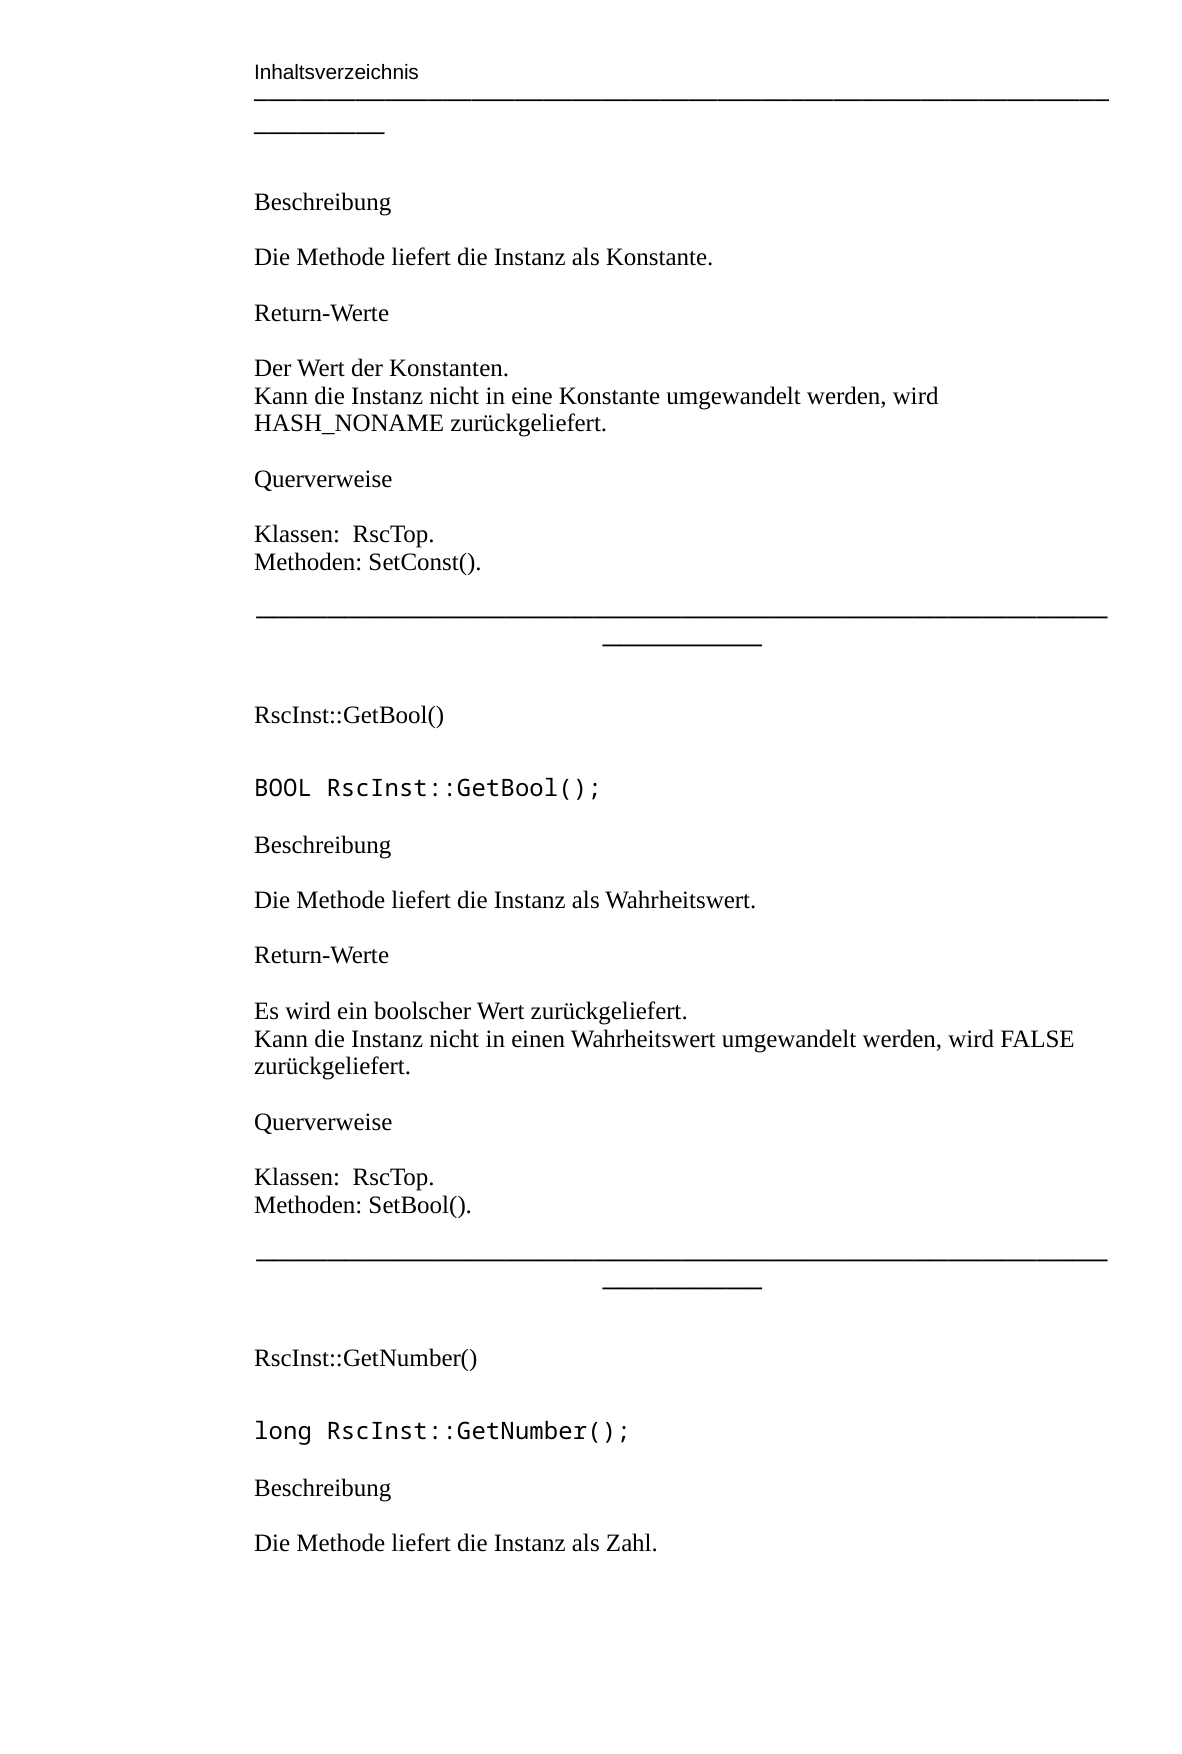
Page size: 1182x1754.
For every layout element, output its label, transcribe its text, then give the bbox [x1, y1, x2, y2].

text Der Wert der Konstanten. [254, 354, 1110, 382]
text Es wird ein boolscher Wert zurückgeliefert. [254, 997, 1110, 1025]
text RscInst::GetBool() [254, 701, 1110, 728]
text Methoden: SetConst(). [254, 548, 1110, 576]
text Die Methode liefert die Instanz als Zahl. [254, 1529, 1110, 1557]
text Beschreibung [254, 831, 1110, 858]
text ───────────────────────────────────────────────────────── [254, 603, 1110, 659]
text ───────────────────────────────────────────────────────── [254, 1246, 1110, 1302]
text Die Methode liefert die Instanz als Wahrheitswert. [254, 886, 1110, 914]
list BOOL RscInst::GetBool(); [254, 770, 1110, 803]
text Return-Werte [254, 299, 1110, 326]
text Beschreibung [254, 1474, 1110, 1501]
text Kann die Instanz nicht in eine Konstante umgewandelt werden, wird HASH_NONAME zurückgeliefert. [254, 382, 1110, 437]
text Die Methode liefert die Instanz als Konstante. [254, 243, 1110, 271]
text Klassen: RscTop. [254, 1163, 1110, 1191]
text Beschreibung [254, 188, 1110, 216]
list long RscInst::GetNumber(); [254, 1413, 1110, 1446]
text Methoden: SetBool(). [254, 1191, 1110, 1219]
text RscInst::GetNumber() [254, 1344, 1110, 1371]
text Querverweise [254, 1108, 1110, 1136]
text Kann die Instanz nicht in einen Wahrheitswert umgewandelt werden, wird FALSE zurückgeliefert. [254, 1025, 1110, 1080]
text Return-Werte [254, 942, 1110, 969]
text Querverweise [254, 465, 1110, 493]
text Klassen: RscTop. [254, 520, 1110, 548]
